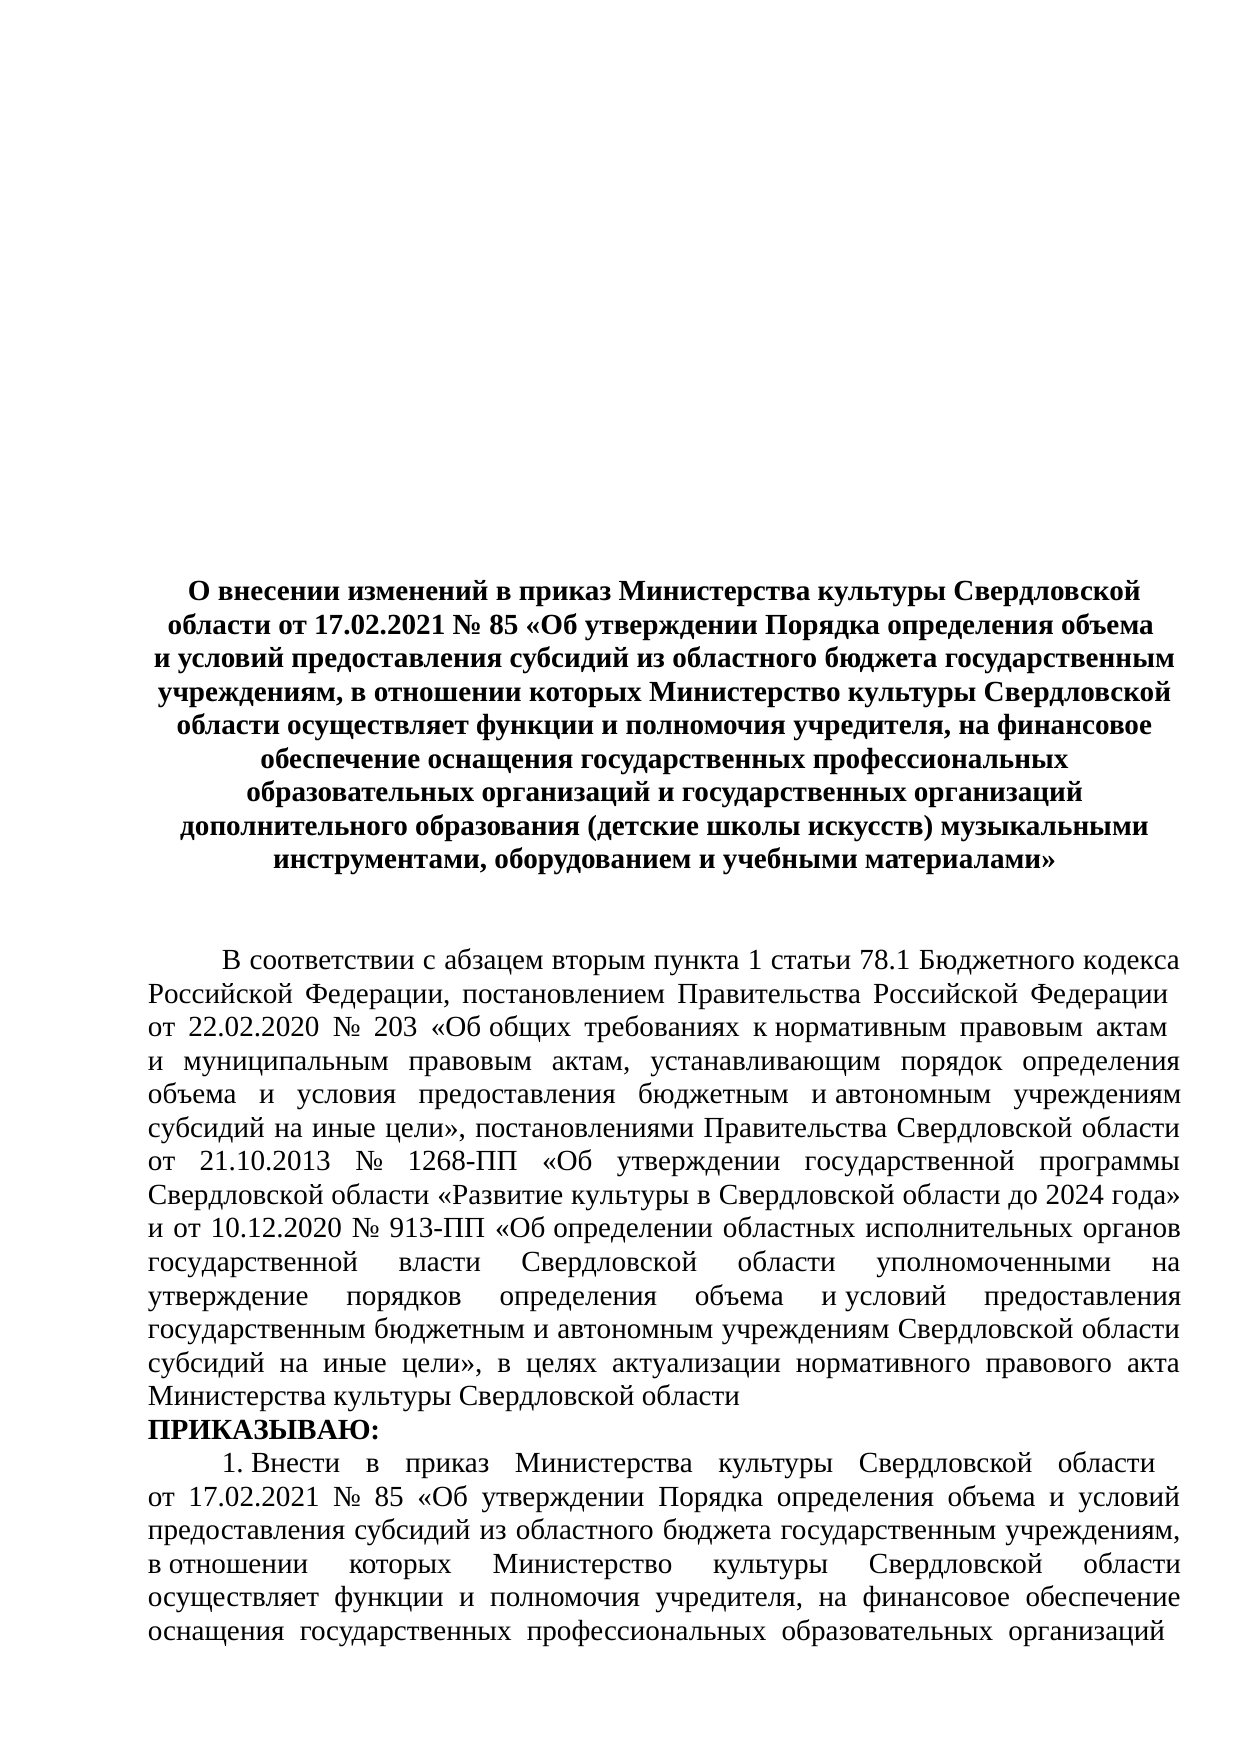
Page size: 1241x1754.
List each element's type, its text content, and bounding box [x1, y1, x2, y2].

text ПРИКАЗЫВАЮ: [148, 1412, 1181, 1445]
text В соответствии с абзацем вторым пункта 1 статьи 78.1 Бюджетного кодекса Российской Федерации, постановлением Правительства Российской Федерации от 22.02.2020 № 203 «Об общих требованиях к нормативным правовым актам и муниципальным правовым актам, устанавливающим порядок определения объема и условия предоставления бюджетным и автономным учреждениям субсидий на иные цели», постановлениями Правительства Свердловской области от 21.10.2013 № 1268-ПП «Об утверждении государственной программы Свердловской области «Развитие культуры в Свердловской области до 2024 года» и от 10.12.2020 № 913-ПП «Об определении областных исполнительных органов государственной власти Свердловской области уполномоченными на утверждение порядков определения объема и условий предоставления государственным бюджетным и автономным учреждениям Свердловской области субсидий на иные цели», в целях актуализации нормативного правового акта Министерства культуры Свердловской области [148, 942, 1181, 1412]
text О внесении изменений в приказ Министерства культуры Свердловской области от 17.02.2021 № 85 «Об утверждении Порядка определения объема и условий предоставления субсидий из областного бюджета государственным учреждениям, в отношении которых Министерство культуры Свердловской области осуществляет функции и полномочия учредителя, на финансовое обеспечение оснащения государственных профессиональных образовательных организаций и государственных организаций дополнительного образования (детские школы искусств) музыкальными инструментами, оборудованием и учебными материалами» [148, 573, 1181, 875]
text 1. Внести в приказ Министерства культуры Свердловской области от 17.02.2021 № 85 «Об утверждении Порядка определения объема и условий предоставления субсидий из областного бюджета государственным учреждениям, в отношении которых Министерство культуры Свердловской области осуществляет функции и полномочия учредителя, на финансовое обеспечение оснащения государственных профессиональных образовательных организаций [148, 1445, 1181, 1647]
